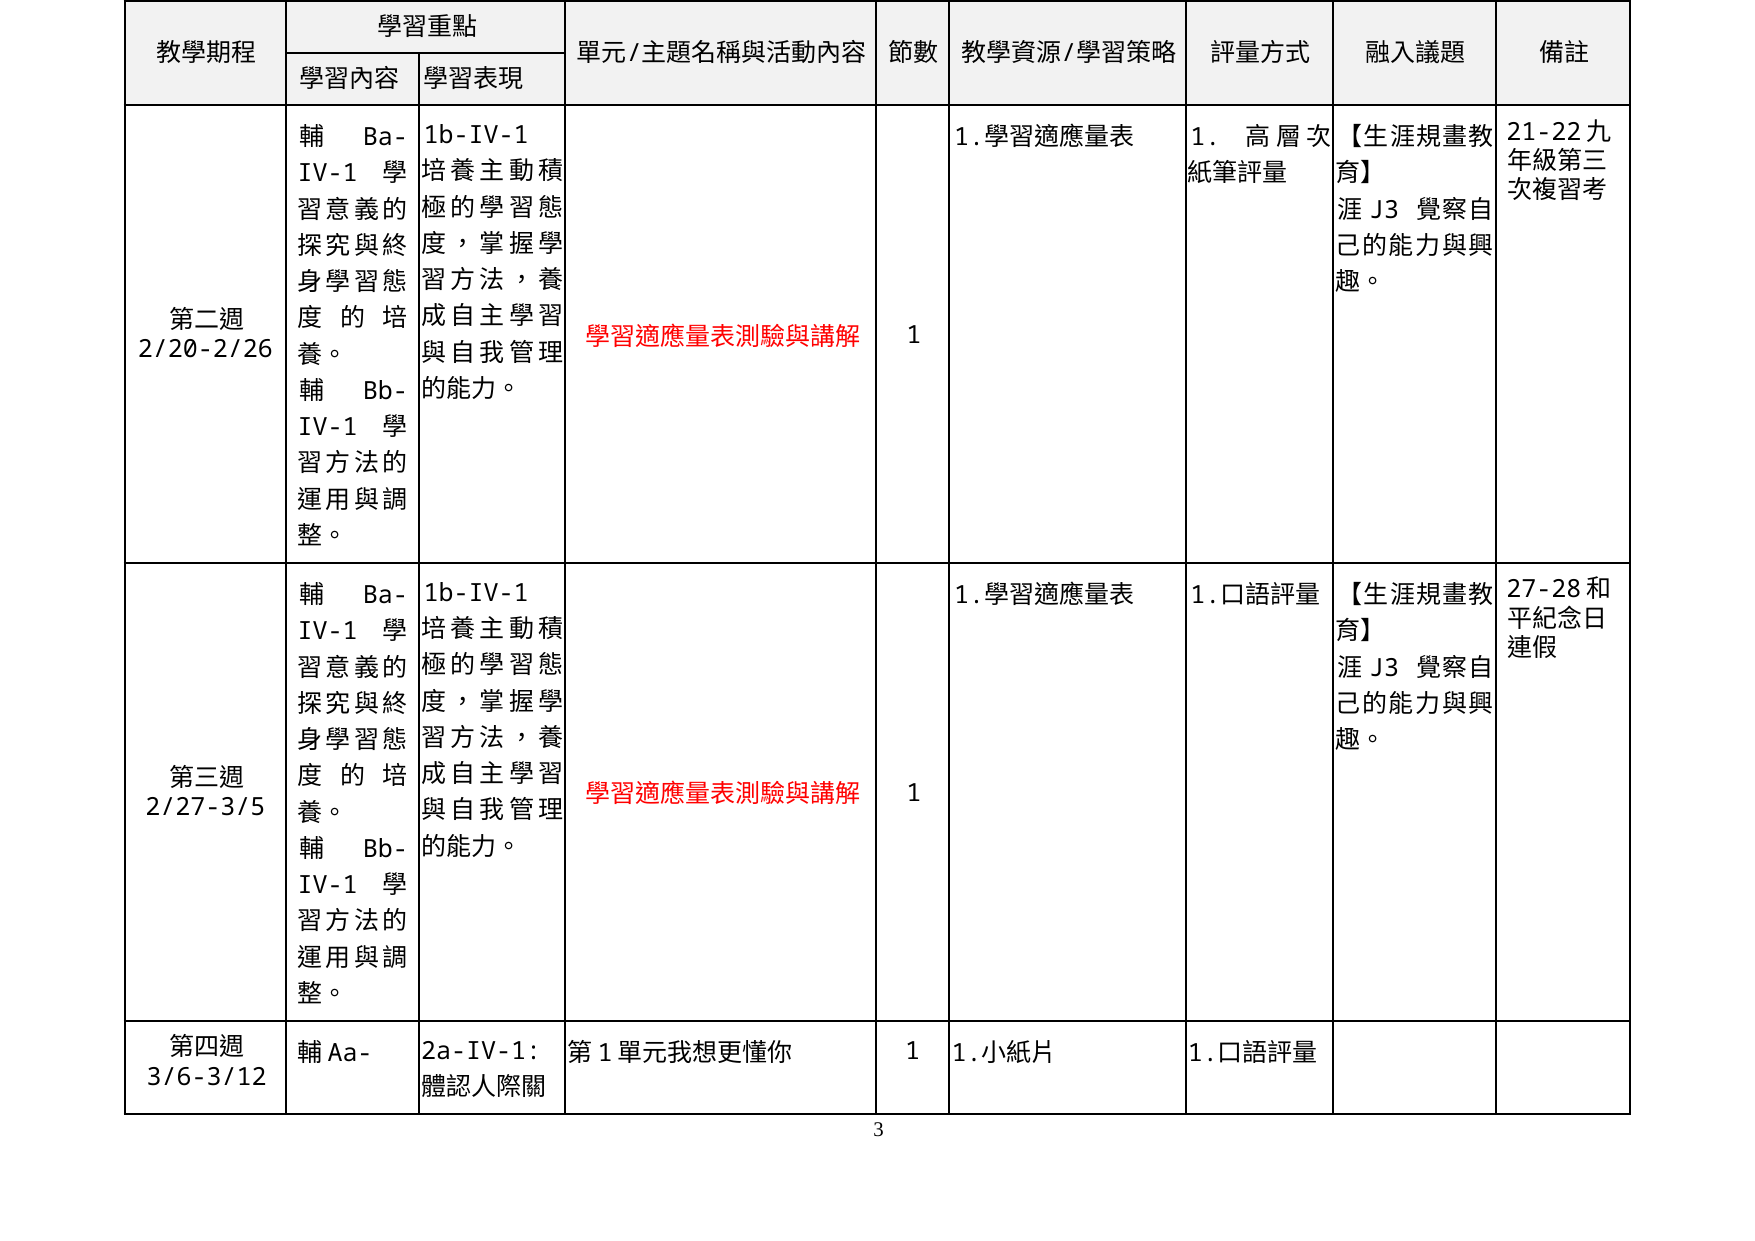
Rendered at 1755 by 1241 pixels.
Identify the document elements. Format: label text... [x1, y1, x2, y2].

table_header 融入議題 [1334, 2, 1495, 104]
table_cell 1.口語評量 [1187, 1022, 1332, 1113]
table_cell 輔Ba-IV-1 學習意義的探究與終身學習態度的培養。 輔Bb-IV-1 學習方法的運用與調整。 [287, 564, 418, 1020]
table_cell 1.小紙片 [950, 1022, 1185, 1113]
table_header 教學資源/學習策略 [950, 2, 1185, 104]
table_cell 1b-IV-1 培養主動積極的學習態度，掌握學習方法，養成自主學習與自我管理的能力。 [420, 564, 564, 1020]
table_cell 1. 高層次紙筆評量 [1187, 106, 1332, 562]
table_cell 1 [877, 564, 948, 1020]
table_cell 21-22九年級第三次複習考 [1497, 106, 1629, 562]
table_header 備註 [1497, 2, 1629, 104]
table_header 學習重點 [287, 2, 564, 52]
table_cell [1497, 1022, 1629, 1113]
table_cell 第四週 3/6-3/12 [126, 1022, 285, 1113]
table_cell 【生涯規畫教育】 涯J3 覺察自己的能力與興趣。 [1334, 564, 1495, 1020]
table_header 教學期程 [126, 2, 285, 104]
table_cell 【生涯規畫教育】 涯J3 覺察自己的能力與興趣。 [1334, 106, 1495, 562]
table_cell 1b-IV-1 培養主動積極的學習態度，掌握學習方法，養成自主學習與自我管理的能力。 [420, 106, 564, 562]
table_cell 1 [877, 1022, 948, 1113]
table_cell [1334, 1022, 1495, 1113]
table_header 評量方式 [1187, 2, 1332, 104]
table_cell 27-28和平紀念日連假 [1497, 564, 1629, 1020]
table_cell 學習內容 [287, 54, 418, 104]
table_cell 輔Ba-IV-1 學習意義的探究與終身學習態度的培養。 輔Bb-IV-1 學習方法的運用與調整。 [287, 106, 418, 562]
table_cell 1.口語評量 [1187, 564, 1332, 1020]
table_cell 輔Aa- [287, 1022, 418, 1113]
table_cell 第三週2/27-3/5 [126, 564, 285, 1020]
table_cell 1 [877, 106, 948, 562]
table_cell 學習適應量表測驗與講解 [566, 564, 875, 1020]
table_header 單元/主題名稱與活動內容 [566, 2, 875, 104]
table_header 節數 [877, 2, 948, 104]
table_cell 2a-IV-1:體認人際關 [420, 1022, 564, 1113]
table_cell 學習表現 [420, 54, 564, 104]
table_cell 1.學習適應量表 [950, 106, 1185, 562]
table_cell 1.學習適應量表 [950, 564, 1185, 1020]
table_cell 學習適應量表測驗與講解 [566, 106, 875, 562]
table_cell 第二週 2/20-2/26 [126, 106, 285, 562]
table_cell 第1單元我想更懂你 [566, 1022, 875, 1113]
